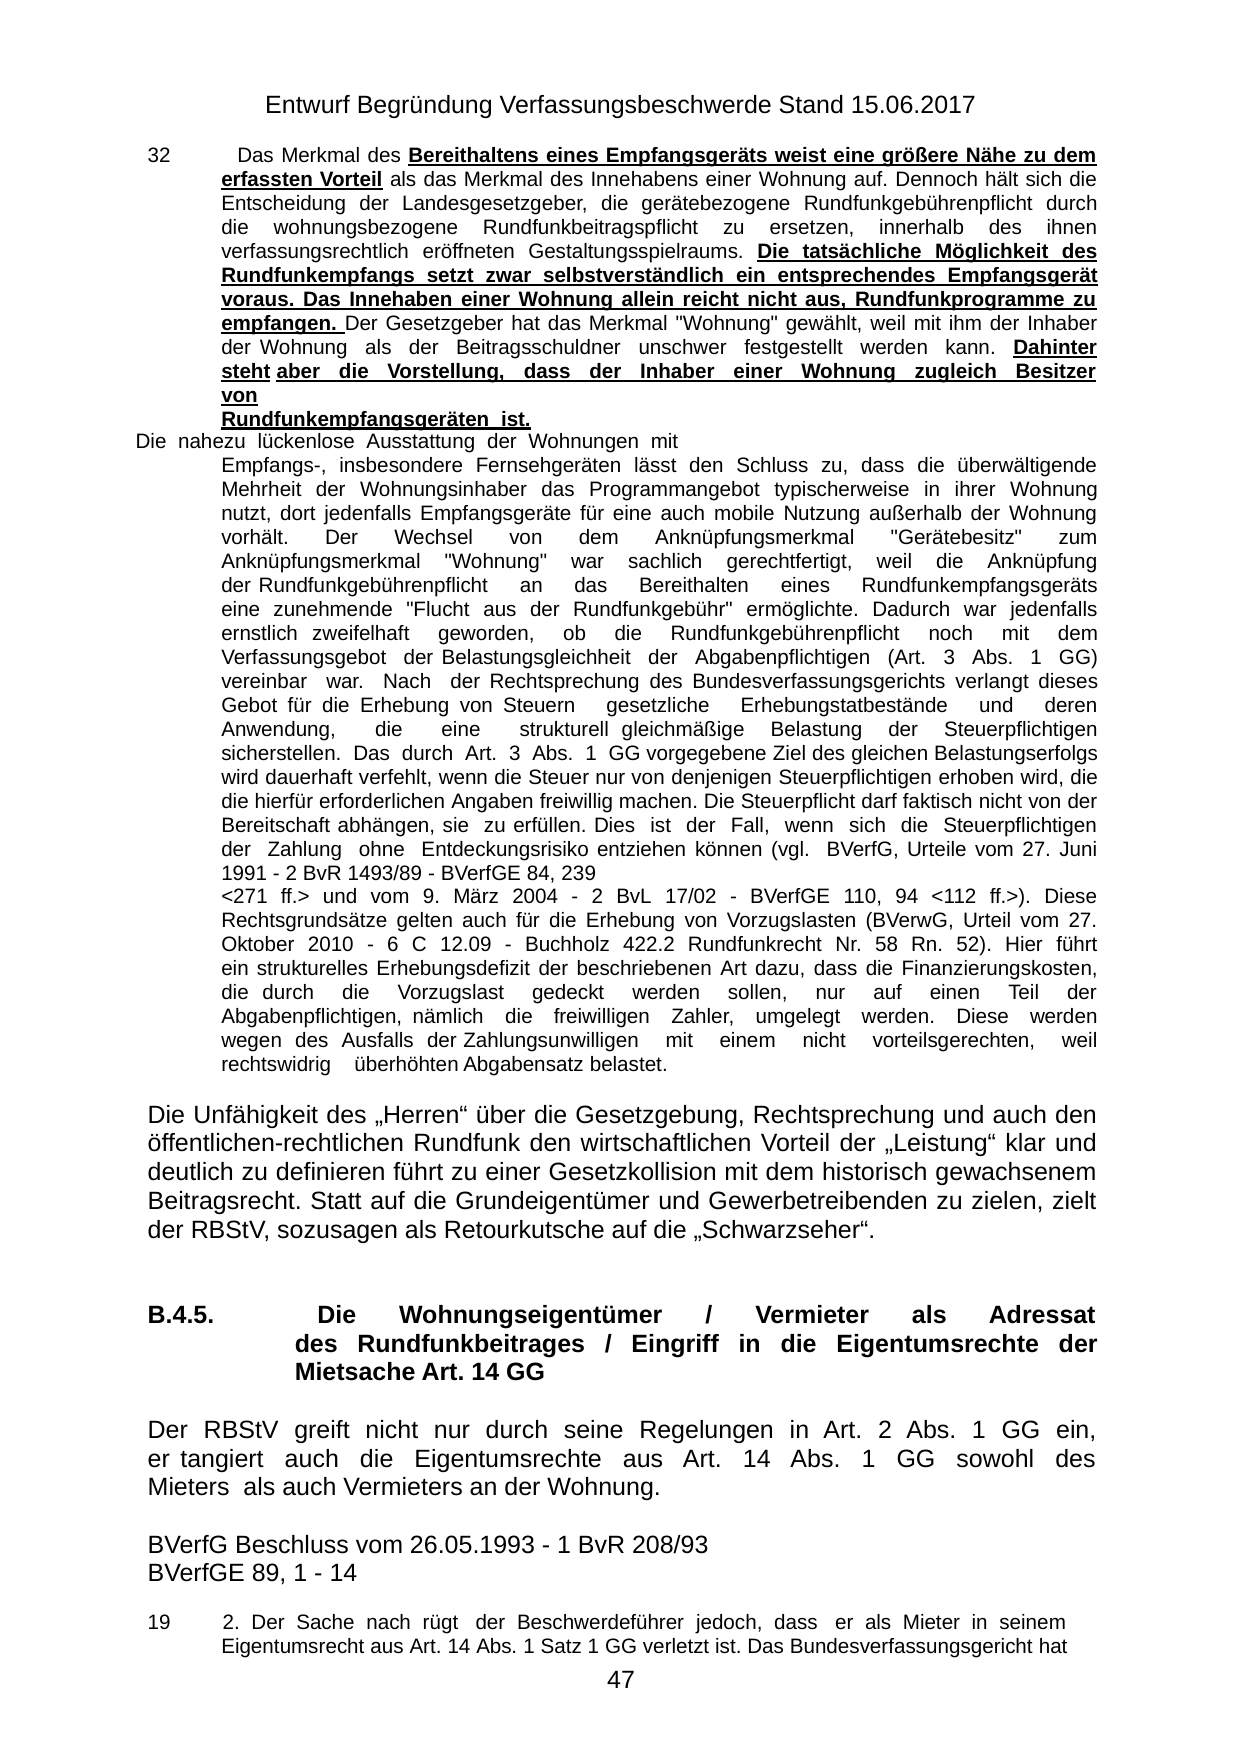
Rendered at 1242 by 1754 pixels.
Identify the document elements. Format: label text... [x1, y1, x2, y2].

text BVerfG Beschluss vom 26.05.1993 - 1 BvR 208/93 [147, 1530, 716, 1559]
text Entwurf Begründung Verfassungsbeschwerde Stand 15.06.2017 [259, 89, 982, 118]
text Der RBStV greift nicht nur durch seine Regelungen in Art. 2 Abs. 1 GG ein, er tangiert auch die Eigentumsrechte aus Art. 14 Abs. 1 GG sowohl des Mieters als auch Vermieters an der Wohnung. [147, 1415, 1099, 1501]
text 19 2. Der Sache nach rügt der Beschwerdeführer jedoch, dass er als Mieter in seinem [147, 1610, 1106, 1634]
text Die nahezu lückenlose Ausstattung der Wohnungen mit [135, 429, 1106, 452]
text Empfangs-, insbesondere Fernsehgeräten lässt den Schluss zu, dass die überwältigende Mehrheit der Wohnungsinhaber das Programmangebot typischerweise in ihrer Wohnung nutzt, dort jedenfalls Empfangsgeräte für eine auch mobile Nutzung außerhalb der Wohnung vorhält. Der Wechsel von dem Anknüpfungsmerkmal "Gerätebesitz" zum Anknüpfungsmerkmal "Wohnung" war sachlich gerechtfertigt, weil die Anknüpfung der Rundfunkgebührenpflicht an das Bereithalten eines Rundfunkempfangsgeräts eine zunehmende "Flucht aus der Rundfunkgebühr" ermöglichte. Dadurch war jedenfalls ernstlich zweifelhaft geworden, ob die Rundfunkgebührenpflicht noch mit dem Verfassungsgebot der Belastungsgleichheit der Abgabenpflichtigen (Art. 3 Abs. 1 GG) vereinbar war. Nach der Rechtsprechung des Bundesverfassungsgerichts verlangt dieses Gebot für die Erhebung von Steuern gesetzliche Erhebungstatbestände und deren Anwendung, die eine strukturell gleichmäßige Belastung der Steuerpflichtigen sicherstellen. Das durch Art. 3 Abs. 1 GG vorgegebene Ziel des gleichen Belastungserfolgs wird dauerhaft verfehlt, wenn die Steuer nur von denjenigen Steuerpflichtigen erhoben wird, die die hierfür erforderlichen Angaben freiwillig machen. Die Steuerpflicht darf faktisch nicht von der Bereitschaft abhängen, sie zu erfüllen. Dies ist der Fall, wenn sich die Steuerpflichtigen der Zahlung ohne Entdeckungsrisiko entziehen können (vgl. BVerfG, Urteile vom 27. Juni 1991 - 2 BvR 1493/89 - BVerfGE 84, 239 [221, 453, 1098, 884]
text 47 [602, 1665, 639, 1694]
text Die Unfähigkeit des „Herren“ über die Gesetzgebung, Rechtsprechung und auch den öffentlichen-rechtlichen Rundfunk den wirtschaftlichen Vorteil der „Leistung“ klar und deutlich zu definieren führt zu einer Gesetzkollision mit dem historisch gewachsenem Beitragsrecht. Statt auf die Grundeigentümer und Gewerbetreibenden zu zielen, zielt der RBStV, sozusagen als Retourkutsche auf die „Schwarzseher“. [147, 1100, 1098, 1243]
text <271 ff.> und vom 9. März 2004 - 2 BvL 17/02 - BVerfGE 110, 94 <112 ff.>). Diese Rechtsgrundsätze gelten auch für die Erhebung von Vorzugslasten (BVerwG, Urteil vom 27. Oktober 2010 - 6 C 12.09 - Buchholz 422.2 Rundfunkrecht Nr. 58 Rn. 52). Hier führt ein strukturelles Erhebungsdefizit der beschriebenen Art dazu, dass die Finanzierungskosten, die durch die Vorzugslast gedeckt werden sollen, nur auf einen Teil der Abgabenpflichtigen, nämlich die freiwilligen Zahler, umgelegt werden. Diese werden wegen des Ausfalls der Zahlungsunwilligen mit einem nicht vorteilsgerechten, weil rechtswidrig überhöhten Abgabensatz belastet. [221, 884, 1097, 1076]
text B.4.5. Die Wohnungseigentümer / Vermieter als Adressat des Rundfunkbeitrages / Eingriff in die Eigentumsrechte der Mietsache Art. 14 GG [147, 1300, 1098, 1386]
text Rundfunkempfangsgeräten ist. [221, 407, 1111, 429]
text Eigentumsrecht aus Art. 14 Abs. 1 Satz 1 GG verletzt ist. Das Bundesverfassungsgericht hat [221, 1634, 1106, 1658]
text BVerfGE 89, 1 - 14 [147, 1559, 364, 1586]
text 32 Das Merkmal des Bereithaltens eines Empfangsgeräts weist eine größere Nähe zu dem erfassten Vorteil als das Merkmal des Innehabens einer Wohnung auf. Dennoch hält sich die Entscheidung der Landesgesetzgeber, die gerätebezogene Rundfunkgebührenpflicht durch die wohnungsbezogene Rundfunkbeitragspflicht zu ersetzen, innerhalb des ihnen verfassungsrechtlich eröffneten Gestaltungsspielraums. Die tatsächliche Möglichkeit des Rundfunkempfangs setzt zwar selbstverständlich ein entsprechendes Empfangsgerät voraus. Das Innehaben einer Wohnung allein reicht nicht aus, Rundfunkprogramme zu empfangen. Der Gesetzgeber hat das Merkmal "Wohnung" gewählt, weil mit ihm der Inhaber der Wohnung als der Beitragsschuldner unschwer festgestellt werden kann. Dahinter steht aber die Vorstellung, dass der Inhaber einer Wohnung zugleich Besitzer von [147, 143, 1097, 407]
